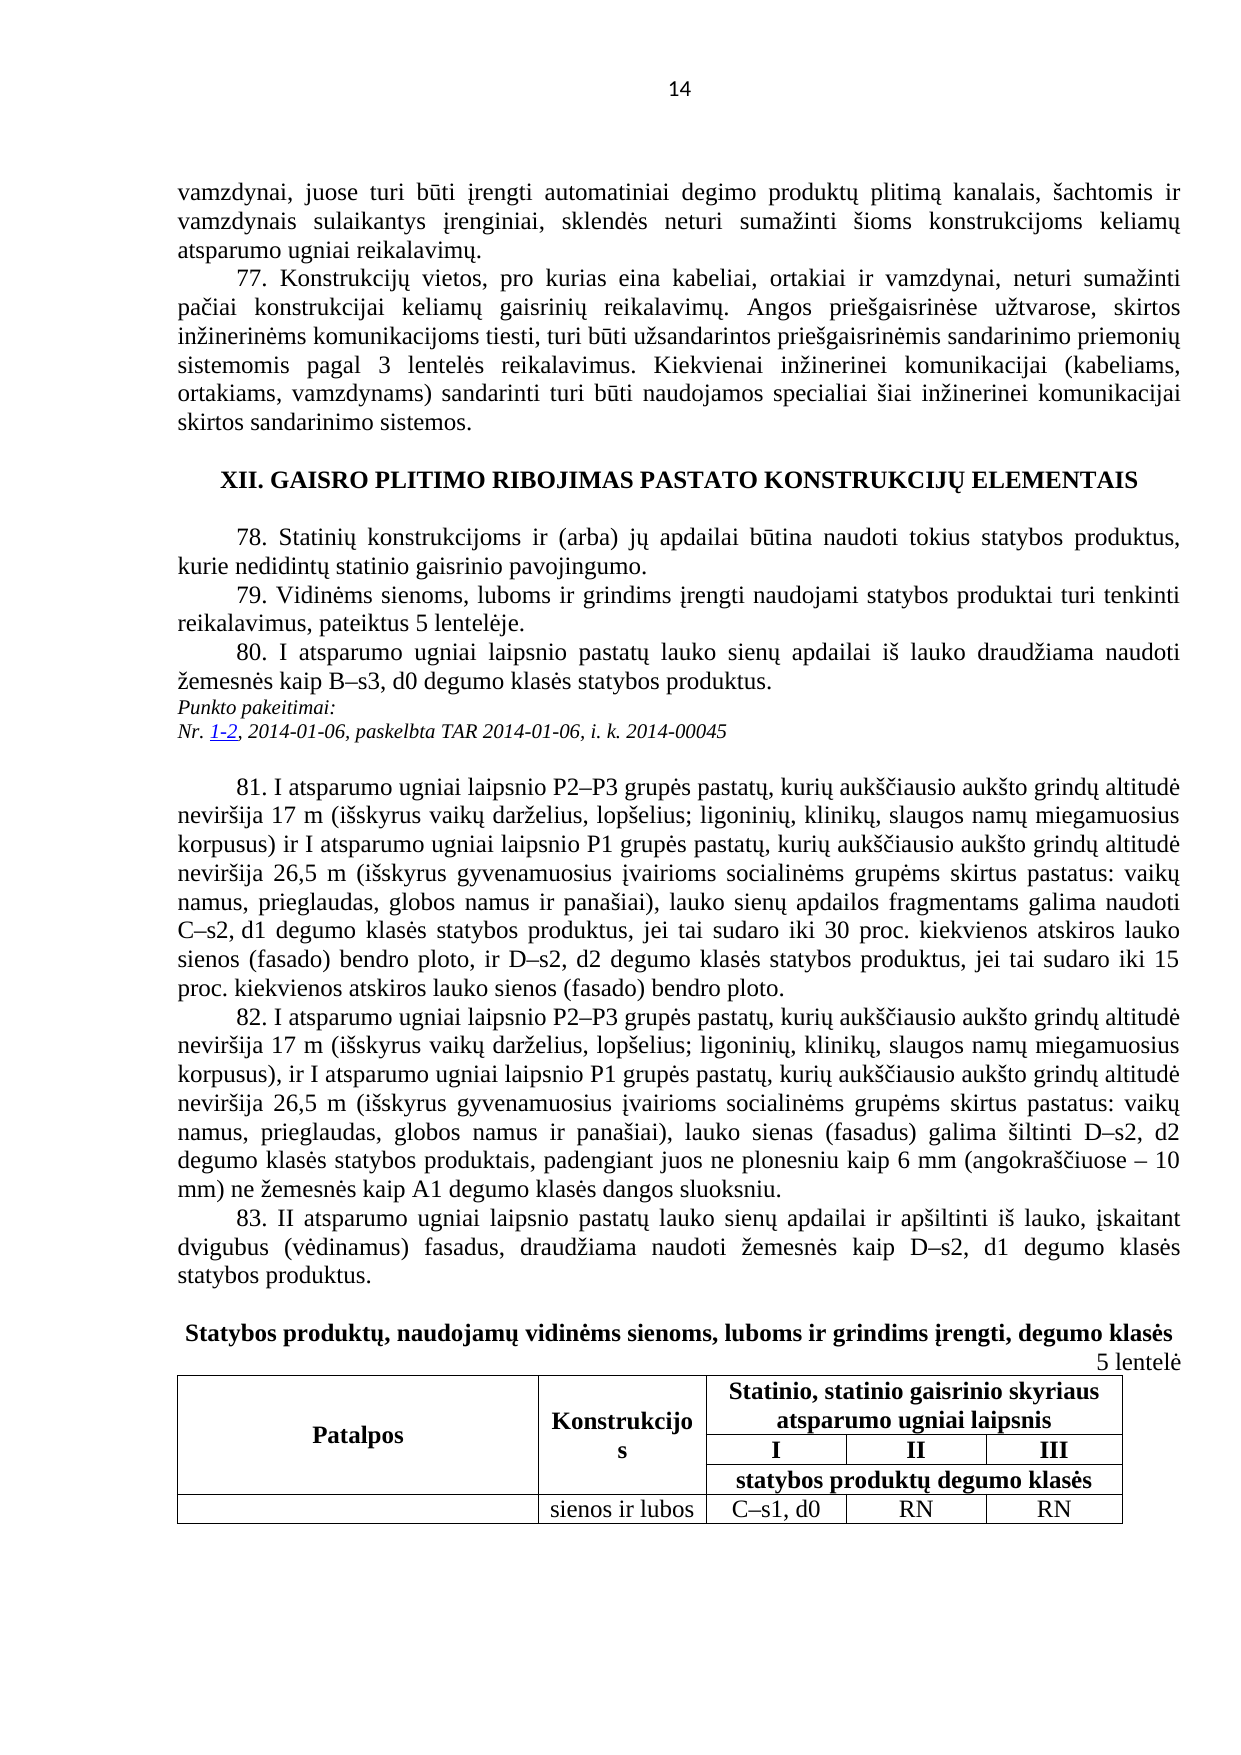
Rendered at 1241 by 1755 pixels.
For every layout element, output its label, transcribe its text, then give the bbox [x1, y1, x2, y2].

table_cell III [987, 1435, 1122, 1464]
text Statybos produktų, naudojamų vidinėms sienoms, luboms ir grindims įrengti, degumo klasės [177, 1318, 1181, 1347]
text 81. I atsparumo ugniai laipsnio P2–P3 grupės pastatų, kurių aukščiausio aukšto grindų altitudė neviršija 17 m (išskyrus vaikų darželius, lopšelius; ligoninių, klinikų, slaugos namų miegamuosius korpusus) ir I atsparumo ugniai laipsnio P1 grupės pastatų, kurių aukščiausio aukšto grindų altitudė neviršija 26,5 m (išskyrus gyvenamuosius įvairioms socialinėms grupėms skirtus pastatus: vaikų namus, prieglaudas, globos namus ir panašiai), lauko sienų apdailos fragmentams galima naudoti C–s2, d1 degumo klasės statybos produktus, jei tai sudaro iki 30 proc. kiekvienos atskiros lauko sienos (fasado) bendro ploto, ir D–s2, d2 degumo klasės statybos produktus, jei tai sudaro iki 15 proc. kiekvienos atskiros lauko sienos (fasado) bendro ploto. [177, 772, 1181, 1002]
table_cell RN [987, 1495, 1122, 1523]
table_cell RN [847, 1495, 986, 1523]
table_header Patalpos [178, 1376, 538, 1493]
text 83. II atsparumo ugniai laipsnio pastatų lauko sienų apdailai ir apšiltinti iš lauko, įskaitant dvigubus (vėdinamus) fasadus, draudžiama naudoti žemesnės kaip D–s2, d1 degumo klasės statybos produktus. [177, 1203, 1181, 1289]
text vamzdynai, juose turi būti įrengti automatiniai degimo produktų plitimą kanalais, šachtomis ir vamzdynais sulaikantys įrenginiai, sklendės neturi sumažinti šioms konstrukcijoms keliamų atsparumo ugniai reikalavimų. [177, 177, 1181, 263]
table_cell sienos ir lubos [539, 1495, 706, 1523]
table_cell II [847, 1435, 986, 1464]
table_cell statybos produktų degumo klasės [707, 1465, 1122, 1493]
text 82. I atsparumo ugniai laipsnio P2–P3 grupės pastatų, kurių aukščiausio aukšto grindų altitudė neviršija 17 m (išskyrus vaikų darželius, lopšelius; ligoninių, klinikų, slaugos namų miegamuosius korpusus), ir I atsparumo ugniai laipsnio P1 grupės pastatų, kurių aukščiausio aukšto grindų altitudė neviršija 26,5 m (išskyrus gyvenamuosius įvairioms socialinėms grupėms skirtus pastatus: vaikų namus, prieglaudas, globos namus ir panašiai), lauko sienas (fasadus) galima šiltinti D–s2, d2 degumo klasės statybos produktais, padengiant juos ne plonesniu kaip 6 mm (angokraščiuose – 10 mm) ne žemesnės kaip A1 degumo klasės dangos sluoksniu. [177, 1002, 1181, 1203]
text Punkto pakeitimai: [177, 695, 1181, 719]
text 78. Statinių konstrukcijoms ir (arba) jų apdailai būtina naudoti tokius statybos produktus, kurie nedidintų statinio gaisrinio pavojingumo. [177, 522, 1181, 580]
text XiI. GAISRO PLITIMO RIBOJIMAS PASTATO KONSTRUKCIJŲ ELEMENTAIS [177, 465, 1181, 493]
table_cell C–s1, d0 [707, 1495, 846, 1523]
table_cell [178, 1495, 538, 1523]
text Nr. 1-2, 2014-01-06, paskelbta TAR 2014-01-06, i. k. 2014-00045 [177, 719, 1181, 743]
text 79. Vidinėms sienoms, luboms ir grindims įrengti naudojami statybos produktai turi tenkinti reikalavimus, pateiktus 5 lentelėje. [177, 580, 1181, 637]
table_header Konstrukcijos [539, 1376, 706, 1493]
table_cell I [707, 1435, 846, 1464]
table_header Statinio, statinio gaisrinio skyriaus atsparumo ugniai laipsnis [707, 1376, 1122, 1434]
text 5 lentelė [177, 1347, 1181, 1375]
text 80. I atsparumo ugniai laipsnio pastatų lauko sienų apdailai iš lauko draudžiama naudoti žemesnės kaip B–s3, d0 degumo klasės statybos produktus. [177, 637, 1181, 695]
text 77. Konstrukcijų vietos, pro kurias eina kabeliai, ortakiai ir vamzdynai, neturi sumažinti pačiai konstrukcijai keliamų gaisrinių reikalavimų. Angos priešgaisrinėse užtvarose, skirtos inžinerinėms komunikacijoms tiesti, turi būti užsandarintos priešgaisrinėmis sandarinimo priemonių sistemomis pagal 3 lentelės reikalavimus. Kiekvienai inžinerinei komunikacijai (kabeliams, ortakiams, vamzdynams) sandarinti turi būti naudojamos specialiai šiai inžinerinei komunikacijai skirtos sandarinimo sistemos. [177, 263, 1181, 436]
